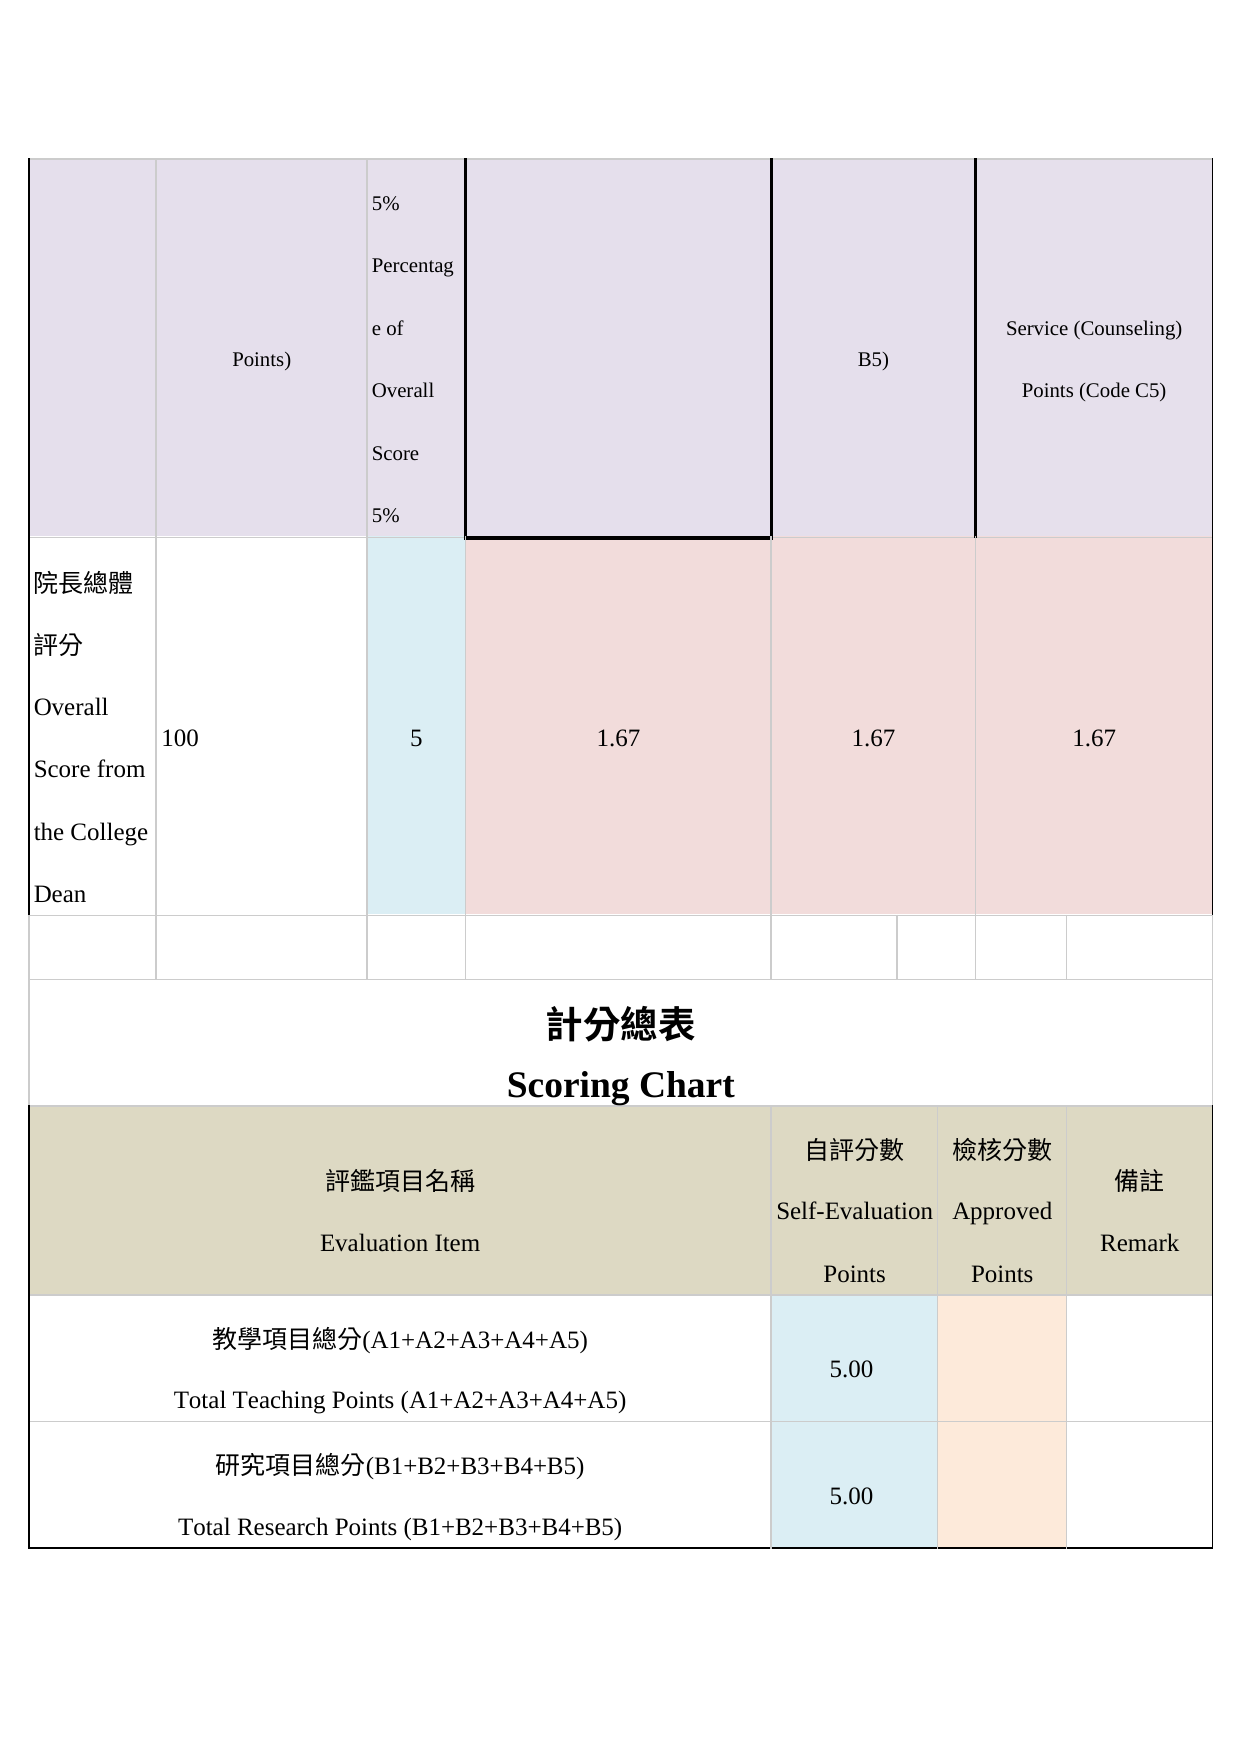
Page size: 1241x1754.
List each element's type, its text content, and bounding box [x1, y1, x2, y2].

table_cell 1.67 [466, 540, 770, 914]
table_cell 5.00 [772, 1296, 937, 1421]
table_cell 計分總表 Scoring Chart [30, 980, 1212, 1105]
table_cell Service (Counseling) Points (Code C5) [977, 160, 1212, 536]
table_cell B5) [773, 160, 974, 536]
table_cell 1.67 [976, 538, 1212, 914]
table_cell 評鑑項目名稱 Evaluation Item [30, 1107, 770, 1294]
table_cell [1067, 916, 1212, 978]
table_cell 自評分數 Self-Evaluation Points [772, 1107, 937, 1294]
table_cell 5% Percentage of Overall Score 5% [368, 160, 464, 536]
table_cell [1067, 1422, 1212, 1547]
table_cell [938, 1422, 1066, 1547]
table_cell [1067, 1296, 1212, 1421]
table_cell 研究項目總分(B1+B2+B3+B4+B5) Total Research Points (B1+B2+B3+B4+B5) [30, 1422, 770, 1547]
table_cell [30, 160, 155, 536]
table_cell [938, 1296, 1066, 1421]
table_cell [157, 916, 366, 978]
table_cell 檢核分數 Approved Points [938, 1107, 1066, 1294]
table_cell 院長總體評分 Overall Score from the College Dean [30, 538, 155, 914]
table_cell 5.00 [772, 1422, 937, 1547]
table_cell [30, 916, 155, 978]
table_cell [466, 916, 770, 978]
table_cell 5 [368, 538, 465, 914]
table_cell 100 [157, 538, 366, 914]
table_cell Points) [157, 160, 366, 536]
table_cell [976, 916, 1066, 978]
table_cell 教學項目總分(A1+A2+A3+A4+A5) Total Teaching Points (A1+A2+A3+A4+A5) [30, 1296, 770, 1421]
table_cell [898, 916, 975, 978]
table_cell [368, 916, 465, 978]
table_cell 1.67 [772, 538, 975, 914]
table_cell [772, 916, 896, 978]
table_cell 備註 Remark [1067, 1107, 1212, 1294]
table_cell [467, 160, 770, 536]
